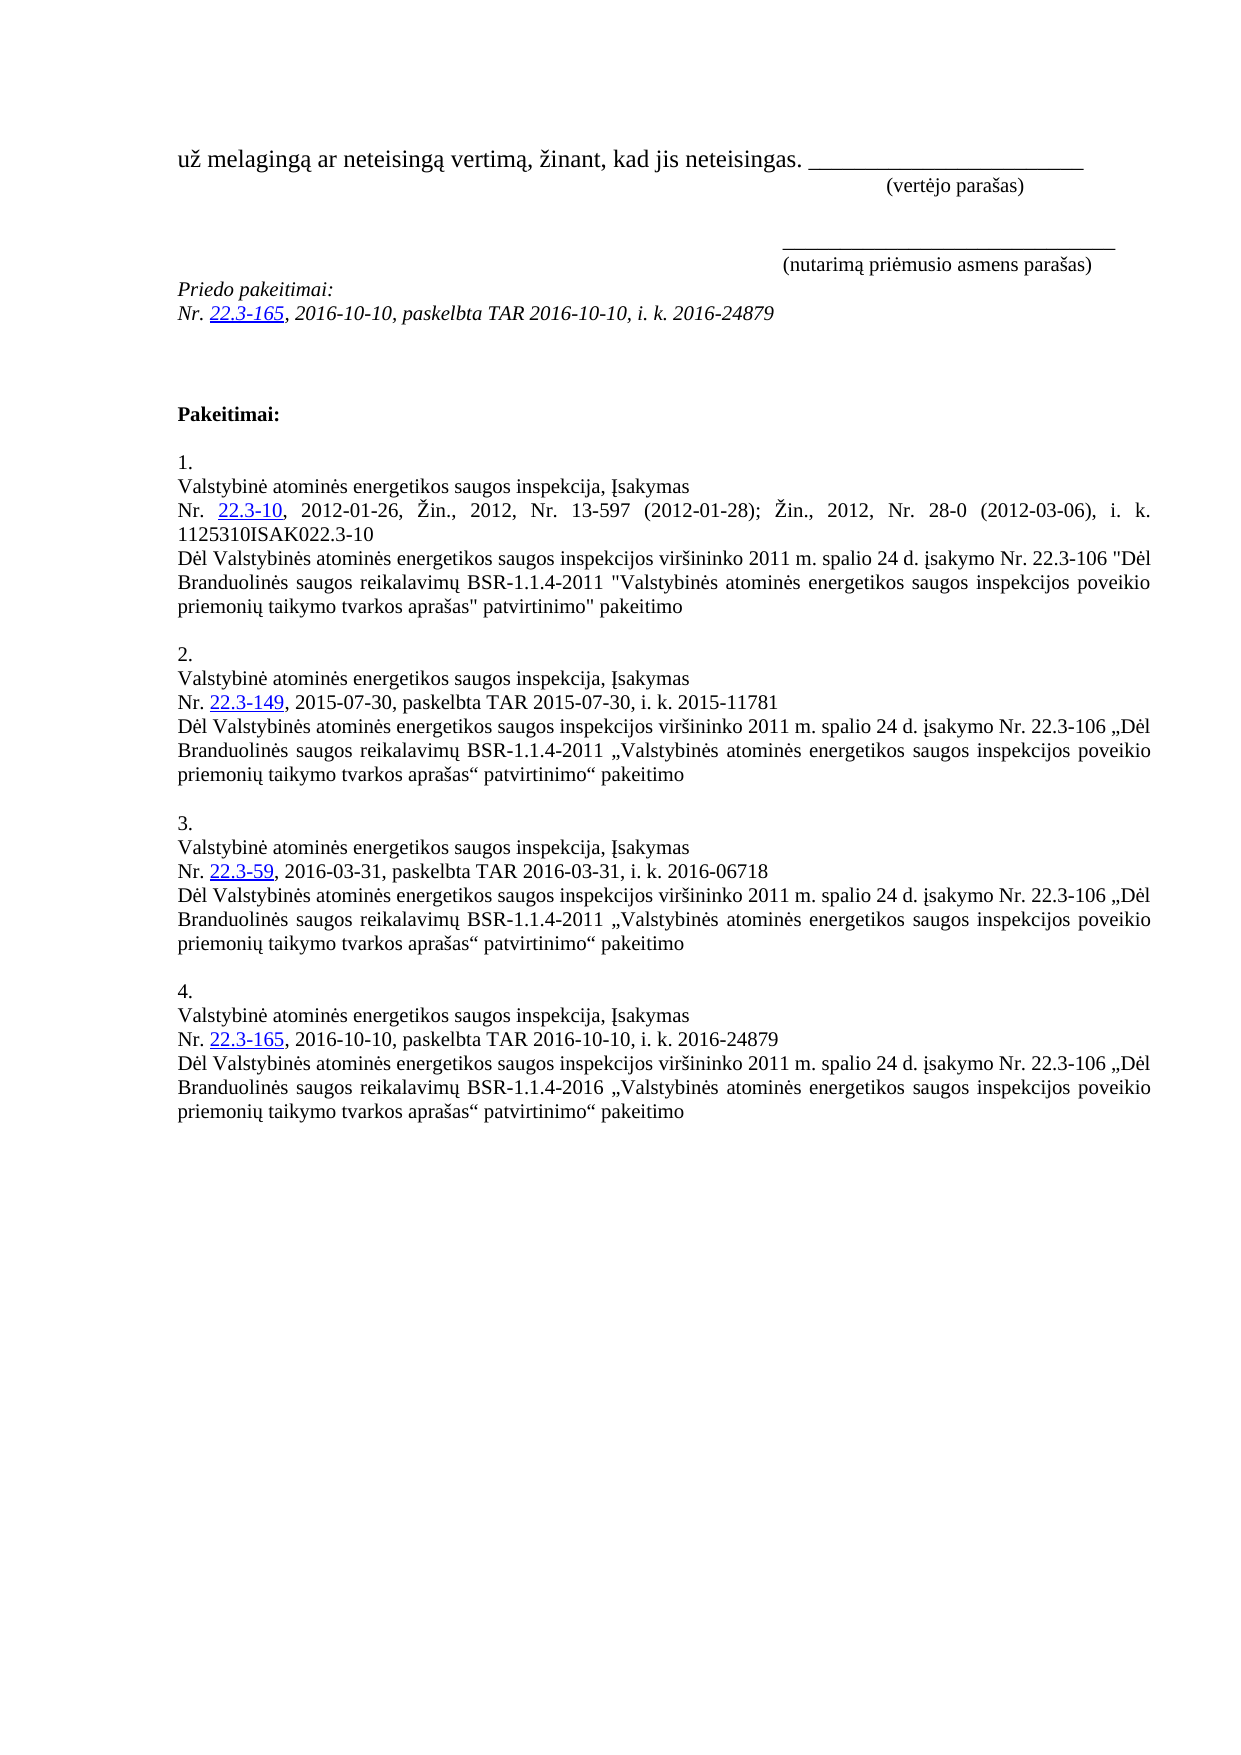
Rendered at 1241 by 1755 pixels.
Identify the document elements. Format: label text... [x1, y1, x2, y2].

text Dėl Valstybinės atominės energetikos saugos inspekcijos viršininko 2011 m. spalio 24 d. įsakymo Nr. 22.3-106 „Dėl Branduolinės saugos reikalavimų BSR-1.1.4-2011 „Valstybinės atominės energetikos saugos inspekcijos poveikio priemonių taikymo tvarkos aprašas“ patvirtinimo“ pakeitimo [177, 883, 1152, 955]
text Priedo pakeitimai: [177, 276, 1152, 301]
text Dėl Valstybinės atominės energetikos saugos inspekcijos viršininko 2011 m. spalio 24 d. įsakymo Nr. 22.3-106 "Dėl Branduolinės saugos reikalavimų BSR-1.1.4-2011 "Valstybinės atominės energetikos saugos inspekcijos poveikio priemonių taikymo tvarkos aprašas" patvirtinimo" pakeitimo [177, 546, 1152, 618]
text Dėl Valstybinės atominės energetikos saugos inspekcijos viršininko 2011 m. spalio 24 d. įsakymo Nr. 22.3-106 „Dėl Branduolinės saugos reikalavimų BSR-1.1.4-2016 „Valstybinės atominės energetikos saugos inspekcijos poveikio priemonių taikymo tvarkos aprašas“ patvirtinimo“ pakeitimo [177, 1051, 1152, 1123]
text Nr. 22.3-59, 2016-03-31, paskelbta TAR 2016-03-31, i. k. 2016-06718 [177, 859, 1152, 883]
text (vertėjo parašas) [177, 173, 1152, 197]
text Nr. 22.3-165, 2016-10-10, paskelbta TAR 2016-10-10, i. k. 2016-24879 [177, 1027, 1152, 1051]
text Nr. 22.3-165, 2016-10-10, paskelbta TAR 2016-10-10, i. k. 2016-24879 [177, 301, 1152, 324]
text 1. [177, 449, 1152, 474]
text _____________________________ [177, 226, 1152, 252]
text 2. [177, 642, 1152, 666]
text (nutarimą priėmusio asmens parašas) [177, 252, 1152, 276]
text Dėl Valstybinės atominės energetikos saugos inspekcijos viršininko 2011 m. spalio 24 d. įsakymo Nr. 22.3-106 „Dėl Branduolinės saugos reikalavimų BSR-1.1.4-2011 „Valstybinės atominės energetikos saugos inspekcijos poveikio priemonių taikymo tvarkos aprašas“ patvirtinimo“ pakeitimo [177, 714, 1152, 786]
text Valstybinė atominės energetikos saugos inspekcija, Įsakymas [177, 474, 1152, 498]
text 3. [177, 811, 1152, 834]
text Nr. 22.3-149, 2015-07-30, paskelbta TAR 2015-07-30, i. k. 2015-11781 [177, 690, 1152, 714]
text Valstybinė atominės energetikos saugos inspekcija, Įsakymas [177, 666, 1152, 690]
text Valstybinė atominės energetikos saugos inspekcija, Įsakymas [177, 834, 1152, 859]
text 4. [177, 979, 1152, 1003]
text Nr. 22.3-10, 2012-01-26, Žin., 2012, Nr. 13-597 (2012-01-28); Žin., 2012, Nr. 28-0 (2012-03-06), i. k. 1125310ISAK022.3-10 [177, 498, 1152, 546]
text Pakeitimai: [177, 401, 1152, 426]
text Valstybinė atominės energetikos saugos inspekcija, Įsakymas [177, 1003, 1152, 1027]
text už melagingą ar neteisingą vertimą, žinant, kad jis neteisingas. ________________________ [177, 144, 1152, 173]
